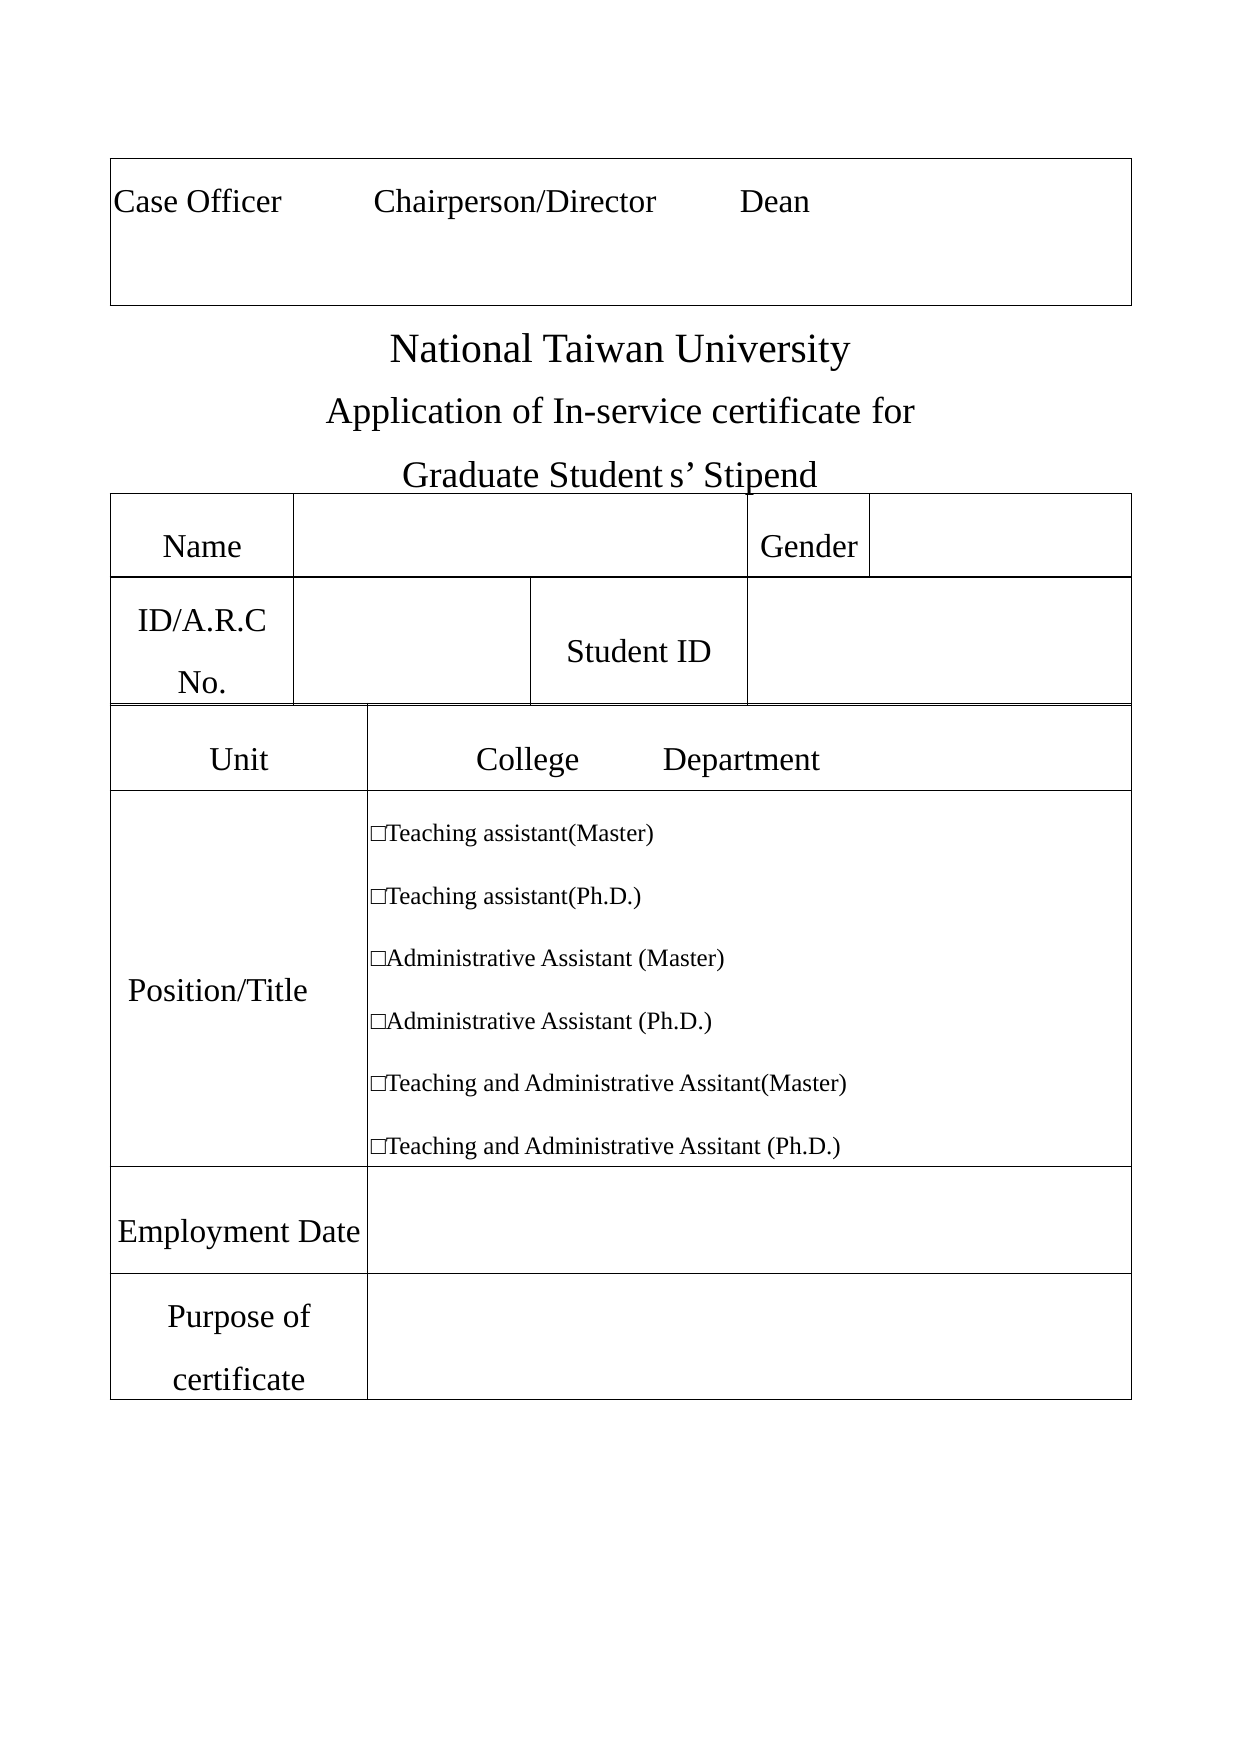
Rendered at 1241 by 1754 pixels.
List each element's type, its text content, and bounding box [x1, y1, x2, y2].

table_cell Position/Title [111, 791, 367, 1166]
table_cell Purpose of certificate [111, 1274, 367, 1399]
text Application of In-service certificate for [187, 368, 1053, 431]
table_header Name [111, 494, 293, 576]
table_cell [294, 578, 530, 702]
table_cell [368, 1274, 1131, 1399]
table_cell □Teaching assistant(Master) □Teaching assistant(Ph.D.) □Administrative Assistant (Master) □Administrative Assistant (Ph.D.) □Teaching and Administrative Assitant(Master) □Teaching and Administrative Assitant (Ph.D.) [368, 791, 1131, 1166]
table_cell Student ID [531, 578, 747, 702]
table_cell College Department [368, 706, 1131, 790]
table_cell ID/A.R.C No. [111, 578, 293, 702]
table_header [870, 494, 1131, 576]
table_cell Employment Date [111, 1167, 367, 1273]
table_cell [748, 578, 1131, 702]
text National Taiwan University [187, 306, 1053, 368]
table_cell [368, 1167, 1131, 1273]
table_cell Case Officer Chairperson/Director Dean [111, 159, 1131, 304]
table_header Gender [748, 494, 869, 576]
text Graduate Student s’ Stipend [187, 431, 1053, 493]
table_cell Unit [111, 706, 367, 790]
table_header [294, 494, 747, 576]
